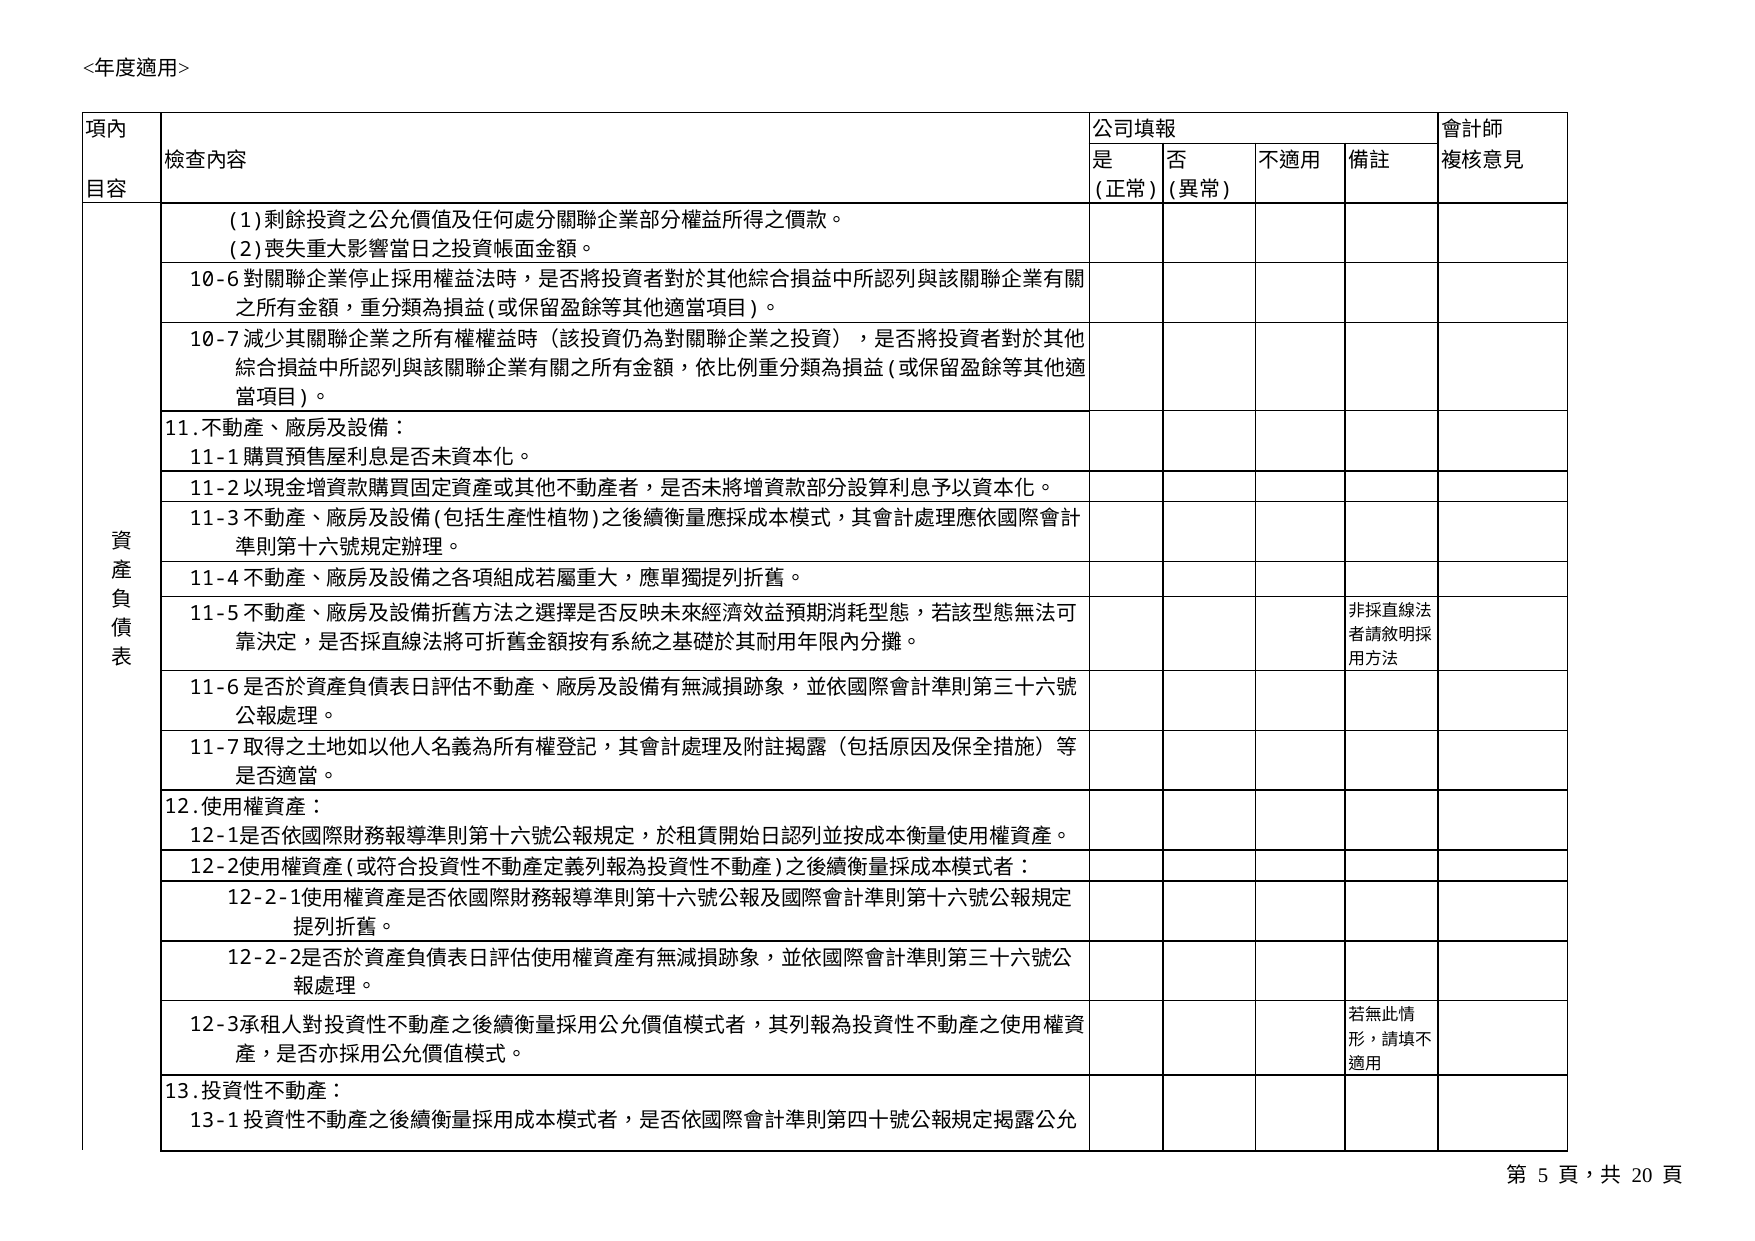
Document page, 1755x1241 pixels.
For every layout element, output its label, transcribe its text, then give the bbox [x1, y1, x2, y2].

table_header 會計師 [1439, 113, 1567, 142]
table_cell [1256, 502, 1344, 561]
table_cell [1164, 731, 1255, 789]
table_cell [1164, 1076, 1255, 1150]
table_cell 10-6對關聯企業停止採用權益法時，是否將投資者對於其他綜合損益中所認列與該關聯企業有關之所有金額，重分類為損益(或保留盈餘等其他適當項目)。 [162, 263, 1089, 322]
table_cell [1164, 882, 1255, 940]
table_cell [1346, 1076, 1437, 1150]
table_cell [1346, 942, 1437, 1000]
table_cell [1256, 263, 1344, 322]
table_cell 12-3承租人對投資性不動產之後續衡量採用公允價值模式者，其列報為投資性不動產之使用權資產，是否亦採用公允價值模式。 [162, 1001, 1089, 1074]
table_cell [1439, 882, 1567, 940]
table_cell [1256, 791, 1344, 849]
table_cell [1164, 791, 1255, 849]
table_cell [1439, 942, 1567, 1000]
table_cell [1346, 411, 1437, 470]
table_cell (1)剩餘投資之公允價值及任何處分關聯企業部分權益所得之價款。 (2)喪失重大影響當日之投資帳面金額。 [162, 204, 1089, 262]
table_cell [1090, 411, 1162, 470]
table_cell [1090, 851, 1162, 880]
table_cell [1439, 731, 1567, 789]
table_cell 是 (正常) [1090, 144, 1162, 202]
table_cell [1346, 472, 1437, 501]
table_cell 非採直線法者請敘明採用方法 [1346, 597, 1437, 669]
table_cell 12.使用權資產： 12-1是否依國際財務報導準則第十六號公報規定，於租賃開始日認列並按成本衡量使用權資產。 [162, 791, 1089, 849]
table_cell [1439, 472, 1567, 501]
table_cell [1090, 942, 1162, 1000]
table_cell 檢查內容 [162, 143, 1089, 202]
table_cell [1439, 411, 1567, 470]
table_cell [1164, 263, 1255, 322]
table_cell [1439, 204, 1567, 262]
table_cell 資 產 負 債 表 [83, 203, 160, 1150]
table_cell [1346, 731, 1437, 789]
table_cell [1439, 323, 1567, 410]
table_cell [1164, 1001, 1255, 1074]
table_cell [1164, 851, 1255, 880]
table_cell [1346, 562, 1437, 596]
table_cell 12-2-2是否於資產負債表日評估使用權資產有無減損跡象，並依國際會計準則第三十六號公報處理。 [162, 942, 1089, 1000]
table_cell [1090, 731, 1162, 789]
table_cell [1346, 502, 1437, 561]
table_cell [1164, 472, 1255, 501]
table_cell [1346, 671, 1437, 729]
table_cell 12-2-1使用權資產是否依國際財務報導準則第十六號公報及國際會計準則第十六號公報規定提列折舊。 [162, 882, 1089, 940]
table_cell [1164, 597, 1255, 669]
table_cell 否 (異常) [1164, 144, 1255, 202]
table_cell [1090, 882, 1162, 940]
table_header 項內 [83, 113, 160, 142]
table_cell [1090, 472, 1162, 501]
table_cell 11-4不動產、廠房及設備之各項組成若屬重大，應單獨提列折舊。 [162, 562, 1089, 596]
table_cell [1439, 851, 1567, 880]
table_cell [1164, 671, 1255, 729]
table_cell [1090, 671, 1162, 729]
table_cell [1164, 411, 1255, 470]
table_cell 11-5不動產、廠房及設備折舊方法之選擇是否反映未來經濟效益預期消耗型態，若該型態無法可靠決定，是否採直線法將可折舊金額按有系統之基礎於其耐用年限內分攤。 [162, 597, 1089, 669]
table_cell [1090, 597, 1162, 669]
table_cell [1439, 1001, 1567, 1074]
table_cell 10-7減少其關聯企業之所有權權益時（該投資仍為對關聯企業之投資），是否將投資者對於其他綜合損益中所認列與該關聯企業有關之所有金額，依比例重分類為損益(或保留盈餘等其他適當項目)。 [162, 323, 1089, 410]
table_cell [1256, 323, 1344, 410]
table_cell [1090, 502, 1162, 561]
table_cell [1256, 942, 1344, 1000]
table_cell 複核意見 [1439, 143, 1567, 202]
table_cell 11-3不動產、廠房及設備(包括生產性植物)之後續衡量應採成本模式，其會計處理應依國際會計準則第十六號規定辦理。 [162, 502, 1089, 561]
table_cell 若無此情形，請填不適用 [1346, 1001, 1437, 1074]
table_cell [1090, 791, 1162, 849]
table_cell [1090, 1076, 1162, 1150]
table_cell [1346, 323, 1437, 410]
table_cell 13.投資性不動產： 13-1投資性不動產之後續衡量採用成本模式者，是否依國際會計準則第四十號公報規定揭露公允 [162, 1076, 1089, 1150]
table_cell 目容 [83, 143, 160, 202]
table_cell [1256, 851, 1344, 880]
table_cell [1256, 204, 1344, 262]
table_cell [1439, 263, 1567, 322]
table_cell [1256, 1076, 1344, 1150]
table_cell [1346, 791, 1437, 849]
table_cell 11-7取得之土地如以他人名義為所有權登記，其會計處理及附註揭露（包括原因及保全措施）等是否適當。 [162, 731, 1089, 789]
table_cell [1164, 323, 1255, 410]
table_cell [1164, 942, 1255, 1000]
table_cell [1090, 562, 1162, 596]
table_cell [1090, 1001, 1162, 1074]
table_cell [1439, 671, 1567, 729]
table_cell 11-2以現金增資款購買固定資產或其他不動產者，是否未將增資款部分設算利息予以資本化。 [162, 472, 1089, 501]
table_cell [1256, 1001, 1344, 1074]
table_cell [1256, 597, 1344, 669]
table_cell 不適用 [1256, 144, 1344, 202]
table_cell [1346, 204, 1437, 262]
table_cell [1256, 562, 1344, 596]
table_cell [1346, 851, 1437, 880]
table_cell [1090, 323, 1162, 410]
table_cell [1090, 263, 1162, 322]
table_cell 11.不動產、廠房及設備： 11-1購買預售屋利息是否未資本化。 [162, 412, 1089, 470]
table_cell [1439, 597, 1567, 669]
table_cell [1164, 204, 1255, 262]
table_cell [1090, 204, 1162, 262]
table_cell [1256, 882, 1344, 940]
table_cell [1256, 671, 1344, 729]
table_header [162, 113, 1089, 142]
table_cell [1439, 562, 1567, 596]
table_cell [1256, 731, 1344, 789]
table_cell [1346, 882, 1437, 940]
table_cell [1439, 1076, 1567, 1150]
table_cell [1256, 411, 1344, 470]
table_cell 備註 [1346, 144, 1437, 202]
table_cell [1346, 263, 1437, 322]
table_cell 11-6是否於資產負債表日評估不動產、廠房及設備有無減損跡象，並依國際會計準則第三十六號公報處理。 [162, 671, 1089, 729]
table_cell [1439, 502, 1567, 561]
table_cell [1256, 472, 1344, 501]
table_cell [1164, 502, 1255, 561]
table_header 公司填報 [1090, 113, 1437, 142]
table_cell [1164, 562, 1255, 596]
table_cell [1439, 791, 1567, 849]
table_cell 12-2使用權資產(或符合投資性不動產定義列報為投資性不動產)之後續衡量採成本模式者： [162, 851, 1089, 880]
